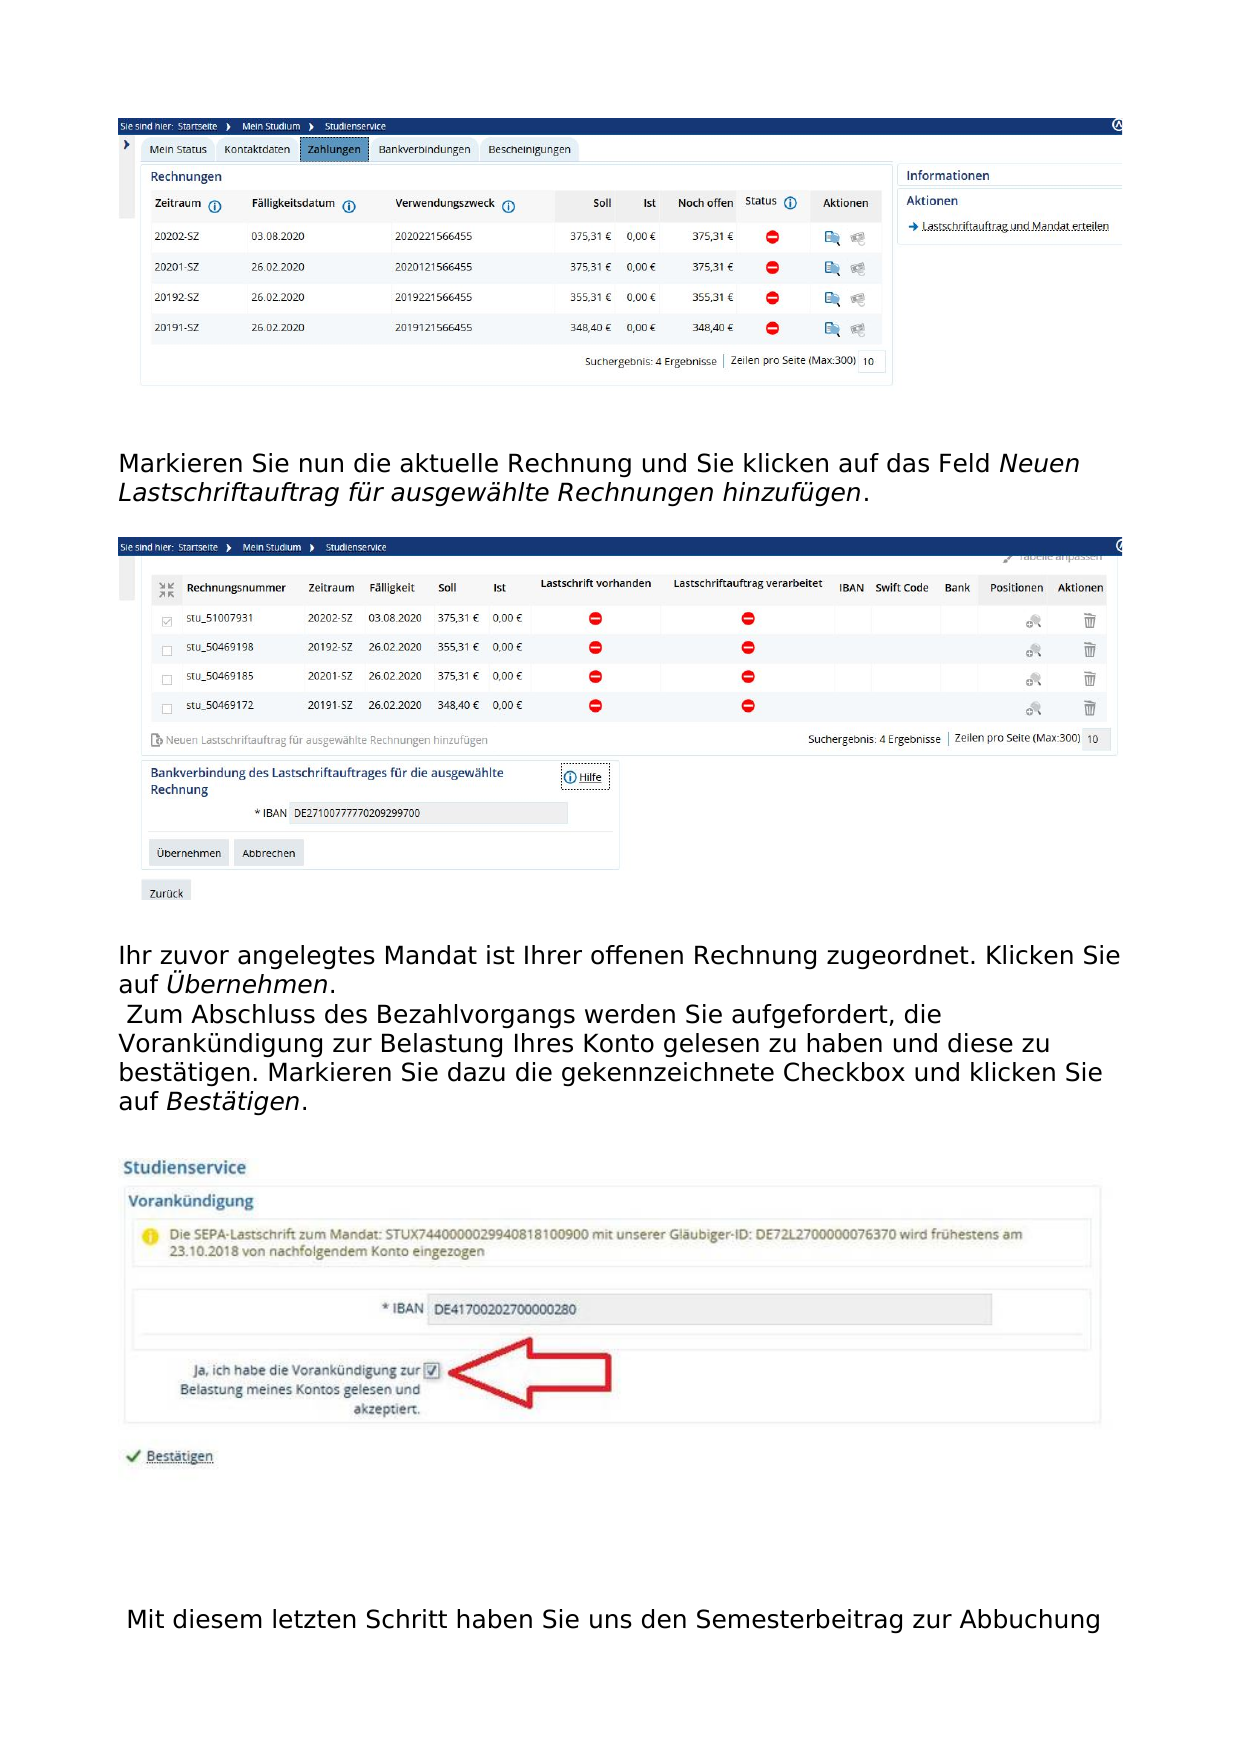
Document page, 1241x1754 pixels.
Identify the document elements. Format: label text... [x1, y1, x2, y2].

text [118, 408, 1122, 437]
picture [118, 1158, 1123, 1564]
text Markieren Sie nun die aktuelle Rechnung und Sie klicken auf das Feld Neuen Lastschriftauftrag für ausgewählte Rechnungen hinzufügen. [118, 449, 1122, 537]
text Ihr zuvor angelegtes Mandat ist Ihrer offenen Rechnung zugeordnet. Klicken Sie auf Übernehmen. Zum Abschluss des Bezahlvorgangs werden Sie aufgefordert, die Vorankündigung zur Belastung Ihres Konto gelesen zu haben und diese zu bestätigen. Markieren Sie dazu die gekennzeichnete Checkbox und klicken Sie auf Bestätigen. [118, 942, 1122, 1146]
text [118, 900, 1122, 929]
picture [118, 537, 1123, 900]
text Mit diesem letzten Schritt haben Sie uns den Semesterbeitrag zur Abbuchung [118, 1576, 1122, 1634]
picture [118, 118, 1123, 408]
